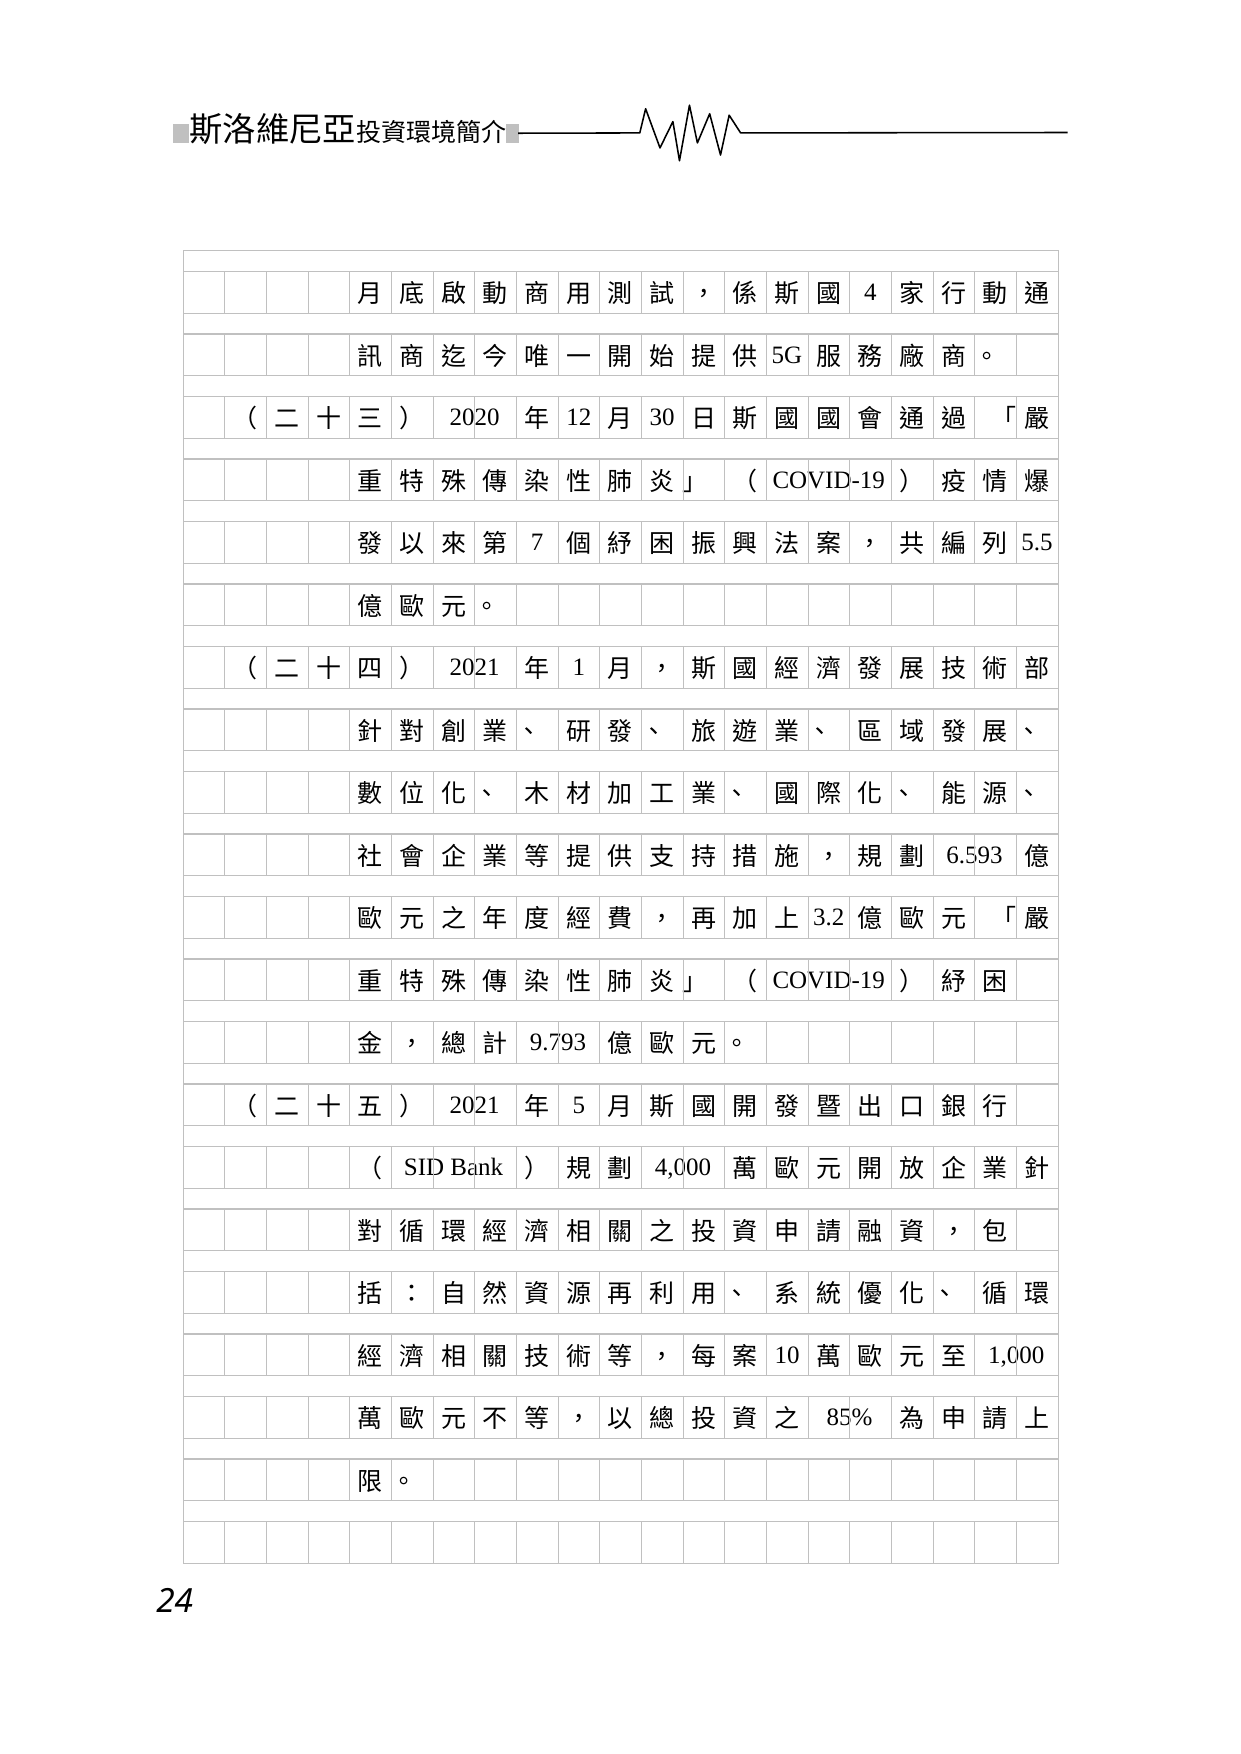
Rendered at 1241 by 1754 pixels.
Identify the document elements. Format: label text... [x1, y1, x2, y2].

text （二十三）2020年12月30日斯國國會通過「嚴重特殊傳染性肺炎」（COVID-19）疫情爆發以來第7個紓困振興法案，共編列5.5億歐元。 [1017, 460, 1058, 500]
text （二十三）2020年12月30日斯國國會通過「嚴重特殊傳染性肺炎」（COVID-19）疫情爆發以來第7個紓困振興法案，共編列5.5億歐元。 [725, 522, 766, 563]
text （二十三）2020年12月30日斯國國會通過「嚴重特殊傳染性肺炎」（COVID-19）疫情爆發以來第7個紓困振興法案，共編列5.5億歐元。 [600, 460, 641, 500]
text （二十五）2021年5月斯國開發暨出口銀行（SID Bank）規劃4,000萬歐元開放企業針對循環經濟相關之投資申請融資，包括：自然資源再利用、系統優化、循環經濟相關技術等，每案10萬歐元至1,000萬歐元不等，以總投資之85%為申請上限。 [207, 1314, 1058, 1333]
text （二十五）2021年5月斯國開發暨出口銀行（SID Bank）規劃4,000萬歐元開放企業針對循環經濟相關之投資申請融資，包括：自然資源再利用、系統優化、循環經濟相關技術等，每案10萬歐元至1,000萬歐元不等，以總投資之85%為申請上限。 [207, 1251, 1058, 1271]
text （二十五）2021年5月斯國開發暨出口銀行（SID Bank）規劃4,000萬歐元開放企業針對循環經濟相關之投資申請融資，包括：自然資源再利用、系統優化、循環經濟相關技術等，每案10萬歐元至1,000萬歐元不等，以總投資之85%為申請上限。 [207, 1439, 1058, 1458]
text （二十四）2021年1月，斯國經濟發展技術部針對創業、研發、旅遊業、區域發展、數位化、木材加工業、國際化、能源、社會企業等提供支持措施，規劃6.593億歐元之年度經費，再加上3.2億歐元「嚴重特殊傳染性肺炎」（COVID-19）紓困金，總計9.793億歐元。 [207, 626, 1058, 646]
text （二十三）2020年12月30日斯國國會通過「嚴重特殊傳染性肺炎」（COVID-19）疫情爆發以來第7個紓困振興法案，共編列5.5億歐元。 [434, 585, 474, 625]
text （二十三）2020年12月30日斯國國會通過「嚴重特殊傳染性肺炎」（COVID-19）疫情爆發以來第7個紓困振興法案，共編列5.5億歐元。 [559, 397, 599, 438]
text （二十三）2020年12月30日斯國國會通過「嚴重特殊傳染性肺炎」（COVID-19）疫情爆發以來第7個紓困振興法案，共編列5.5億歐元。 [434, 522, 474, 563]
text （二十三）2020年12月30日斯國國會通過「嚴重特殊傳染性肺炎」（COVID-19）疫情爆發以來第7個紓困振興法案，共編列5.5億歐元。 [309, 585, 349, 625]
text （二十三）2020年12月30日斯國國會通過「嚴重特殊傳染性肺炎」（COVID-19）疫情爆發以來第7個紓困振興法案，共編列5.5億歐元。 [225, 522, 266, 563]
text （二十三）2020年12月30日斯國國會通過「嚴重特殊傳染性肺炎」（COVID-19）疫情爆發以來第7個紓困振興法案，共編列5.5億歐元。 [850, 522, 891, 563]
text （二十三）2020年12月30日斯國國會通過「嚴重特殊傳染性肺炎」（COVID-19）疫情爆發以來第7個紓困振興法案，共編列5.5億歐元。 [559, 585, 599, 625]
text （二十三）2020年12月30日斯國國會通過「嚴重特殊傳染性肺炎」（COVID-19）疫情爆發以來第7個紓困振興法案，共編列5.5億歐元。 [309, 397, 349, 438]
text （二十二）2020年10月5日斯國電信商Telekom Slovenije（TS）宣布正式啟用5G行動通訊商業服務，目前覆蓋率為23%，預計至2020年底可達33%。TS和瑞典愛立信（Ericsson）集團合作5G建設，並於2021年7月底啟動商用測試，係斯國4家行動通訊商迄今唯一開始提供5G服務廠商。 [207, 314, 1058, 333]
text （二十三）2020年12月30日斯國國會通過「嚴重特殊傳染性肺炎」（COVID-19）疫情爆發以來第7個紓困振興法案，共編列5.5億歐元。 [975, 460, 1016, 500]
text （二十三）2020年12月30日斯國國會通過「嚴重特殊傳染性肺炎」（COVID-19）疫情爆發以來第7個紓困振興法案，共編列5.5億歐元。 [434, 460, 474, 500]
text （二十三）2020年12月30日斯國國會通過「嚴重特殊傳染性肺炎」（COVID-19）疫情爆發以來第7個紓困振興法案，共編列5.5億歐元。 [350, 522, 391, 563]
text （二十三）2020年12月30日斯國國會通過「嚴重特殊傳染性肺炎」（COVID-19）疫情爆發以來第7個紓困振興法案，共編列5.5億歐元。 [600, 585, 641, 625]
text （二十三）2020年12月30日斯國國會通過「嚴重特殊傳染性肺炎」（COVID-19）疫情爆發以來第7個紓困振興法案，共編列5.5億歐元。 [392, 397, 433, 438]
text （二十三）2020年12月30日斯國國會通過「嚴重特殊傳染性肺炎」（COVID-19）疫情爆發以來第7個紓困振興法案，共編列5.5億歐元。 [559, 460, 599, 500]
text （二十三）2020年12月30日斯國國會通過「嚴重特殊傳染性肺炎」（COVID-19）疫情爆發以來第7個紓困振興法案，共編列5.5億歐元。 [434, 397, 474, 438]
text （二十三）2020年12月30日斯國國會通過「嚴重特殊傳染性肺炎」（COVID-19）疫情爆發以來第7個紓困振興法案，共編列5.5億歐元。 [350, 585, 391, 625]
text （二十五）2021年5月斯國開發暨出口銀行（SID Bank）規劃4,000萬歐元開放企業針對循環經濟相關之投資申請融資，包括：自然資源再利用、系統優化、循環經濟相關技術等，每案10萬歐元至1,000萬歐元不等，以總投資之85%為申請上限。 [207, 1376, 1058, 1396]
text （二十三）2020年12月30日斯國國會通過「嚴重特殊傳染性肺炎」（COVID-19）疫情爆發以來第7個紓困振興法案，共編列5.5億歐元。 [684, 460, 724, 500]
text （二十四）2021年1月，斯國經濟發展技術部針對創業、研發、旅遊業、區域發展、數位化、木材加工業、國際化、能源、社會企業等提供支持措施，規劃6.593億歐元之年度經費，再加上3.2億歐元「嚴重特殊傳染性肺炎」（COVID-19）紓困金，總計9.793億歐元。 [207, 814, 1058, 833]
text （二十三）2020年12月30日斯國國會通過「嚴重特殊傳染性肺炎」（COVID-19）疫情爆發以來第7個紓困振興法案，共編列5.5億歐元。 [684, 397, 724, 438]
text （二十四）2021年1月，斯國經濟發展技術部針對創業、研發、旅遊業、區域發展、數位化、木材加工業、國際化、能源、社會企業等提供支持措施，規劃6.593億歐元之年度經費，再加上3.2億歐元「嚴重特殊傳染性肺炎」（COVID-19）紓困金，總計9.793億歐元。 [207, 1001, 1058, 1021]
text （二十三）2020年12月30日斯國國會通過「嚴重特殊傳染性肺炎」（COVID-19）疫情爆發以來第7個紓困振興法案，共編列5.5億歐元。 [975, 522, 1016, 563]
text （二十三）2020年12月30日斯國國會通過「嚴重特殊傳染性肺炎」（COVID-19）疫情爆發以來第7個紓困振興法案，共編列5.5億歐元。 [309, 460, 349, 500]
text （二十五）2021年5月斯國開發暨出口銀行（SID Bank）規劃4,000萬歐元開放企業針對循環經濟相關之投資申請融資，包括：自然資源再利用、系統優化、循環經濟相關技術等，每案10萬歐元至1,000萬歐元不等，以總投資之85%為申請上限。 [207, 1064, 1058, 1083]
text （二十三）2020年12月30日斯國國會通過「嚴重特殊傳染性肺炎」（COVID-19）疫情爆發以來第7個紓困振興法案，共編列5.5億歐元。 [684, 522, 724, 563]
text （二十五）2021年5月斯國開發暨出口銀行（SID Bank）規劃4,000萬歐元開放企業針對循環經濟相關之投資申請融資，包括：自然資源再利用、系統優化、循環經濟相關技術等，每案10萬歐元至1,000萬歐元不等，以總投資之85%為申請上限。 [207, 1189, 1058, 1208]
text （二十三）2020年12月30日斯國國會通過「嚴重特殊傳染性肺炎」（COVID-19）疫情爆發以來第7個紓困振興法案，共編列5.5億歐元。 [809, 585, 849, 625]
text （二十三）2020年12月30日斯國國會通過「嚴重特殊傳染性肺炎」（COVID-19）疫情爆發以來第7個紓困振興法案，共編列5.5億歐元。 [475, 460, 516, 500]
text （二十四）2021年1月，斯國經濟發展技術部針對創業、研發、旅遊業、區域發展、數位化、木材加工業、國際化、能源、社會企業等提供支持措施，規劃6.593億歐元之年度經費，再加上3.2億歐元「嚴重特殊傳染性肺炎」（COVID-19）紓困金，總計9.793億歐元。 [207, 876, 1058, 896]
text （二十三）2020年12月30日斯國國會通過「嚴重特殊傳染性肺炎」（COVID-19）疫情爆發以來第7個紓困振興法案，共編列5.5億歐元。 [1017, 397, 1058, 438]
text （二十三）2020年12月30日斯國國會通過「嚴重特殊傳染性肺炎」（COVID-19）疫情爆發以來第7個紓困振興法案，共編列5.5億歐元。 [267, 585, 308, 625]
text （二十三）2020年12月30日斯國國會通過「嚴重特殊傳染性肺炎」（COVID-19）疫情爆發以來第7個紓困振興法案，共編列5.5億歐元。 [934, 522, 974, 563]
text （二十三）2020年12月30日斯國國會通過「嚴重特殊傳染性肺炎」（COVID-19）疫情爆發以來第7個紓困振興法案，共編列5.5億歐元。 [267, 460, 308, 500]
text （二十三）2020年12月30日斯國國會通過「嚴重特殊傳染性肺炎」（COVID-19）疫情爆發以來第7個紓困振興法案，共編列5.5億歐元。 [642, 585, 683, 625]
text （二十三）2020年12月30日斯國國會通過「嚴重特殊傳染性肺炎」（COVID-19）疫情爆發以來第7個紓困振興法案，共編列5.5億歐元。 [642, 397, 683, 438]
text （二十三）2020年12月30日斯國國會通過「嚴重特殊傳染性肺炎」（COVID-19）疫情爆發以來第7個紓困振興法案，共編列5.5億歐元。 [725, 585, 766, 625]
text （二十三）2020年12月30日斯國國會通過「嚴重特殊傳染性肺炎」（COVID-19）疫情爆發以來第7個紓困振興法案，共編列5.5億歐元。 [892, 397, 933, 438]
text （二十三）2020年12月30日斯國國會通過「嚴重特殊傳染性肺炎」（COVID-19）疫情爆發以來第7個紓困振興法案，共編列5.5億歐元。 [767, 397, 808, 438]
text （二十三）2020年12月30日斯國國會通過「嚴重特殊傳染性肺炎」（COVID-19）疫情爆發以來第7個紓困振興法案，共編列5.5億歐元。 [207, 439, 1058, 458]
text （二十三）2020年12月30日斯國國會通過「嚴重特殊傳染性肺炎」（COVID-19）疫情爆發以來第7個紓困振興法案，共編列5.5億歐元。 [892, 460, 933, 500]
text （二十三）2020年12月30日斯國國會通過「嚴重特殊傳染性肺炎」（COVID-19）疫情爆發以來第7個紓困振興法案，共編列5.5億歐元。 [1017, 522, 1058, 563]
text （二十三）2020年12月30日斯國國會通過「嚴重特殊傳染性肺炎」（COVID-19）疫情爆發以來第7個紓困振興法案，共編列5.5億歐元。 [934, 585, 974, 625]
text （二十三）2020年12月30日斯國國會通過「嚴重特殊傳染性肺炎」（COVID-19）疫情爆發以來第7個紓困振興法案，共編列5.5億歐元。 [934, 397, 974, 438]
text （二十三）2020年12月30日斯國國會通過「嚴重特殊傳染性肺炎」（COVID-19）疫情爆發以來第7個紓困振興法案，共編列5.5億歐元。 [225, 585, 266, 625]
text （二十三）2020年12月30日斯國國會通過「嚴重特殊傳染性肺炎」（COVID-19）疫情爆發以來第7個紓困振興法案，共編列5.5億歐元。 [309, 522, 349, 563]
text （二十三）2020年12月30日斯國國會通過「嚴重特殊傳染性肺炎」（COVID-19）疫情爆發以來第7個紓困振興法案，共編列5.5億歐元。 [1017, 585, 1058, 625]
text （二十三）2020年12月30日斯國國會通過「嚴重特殊傳染性肺炎」（COVID-19）疫情爆發以來第7個紓困振興法案，共編列5.5億歐元。 [225, 460, 266, 500]
text （二十四）2021年1月，斯國經濟發展技術部針對創業、研發、旅遊業、區域發展、數位化、木材加工業、國際化、能源、社會企業等提供支持措施，規劃6.593億歐元之年度經費，再加上3.2億歐元「嚴重特殊傳染性肺炎」（COVID-19）紓困金，總計9.793億歐元。 [207, 751, 1058, 771]
text （二十三）2020年12月30日斯國國會通過「嚴重特殊傳染性肺炎」（COVID-19）疫情爆發以來第7個紓困振興法案，共編列5.5億歐元。 [642, 460, 683, 500]
text （二十三）2020年12月30日斯國國會通過「嚴重特殊傳染性肺炎」（COVID-19）疫情爆發以來第7個紓困振興法案，共編列5.5億歐元。 [725, 397, 766, 438]
text （二十三）2020年12月30日斯國國會通過「嚴重特殊傳染性肺炎」（COVID-19）疫情爆發以來第7個紓困振興法案，共編列5.5億歐元。 [517, 522, 558, 563]
text （二十三）2020年12月30日斯國國會通過「嚴重特殊傳染性肺炎」（COVID-19）疫情爆發以來第7個紓困振興法案，共編列5.5億歐元。 [600, 522, 641, 563]
text （二十三）2020年12月30日斯國國會通過「嚴重特殊傳染性肺炎」（COVID-19）疫情爆發以來第7個紓困振興法案，共編列5.5億歐元。 [600, 397, 641, 438]
text （二十三）2020年12月30日斯國國會通過「嚴重特殊傳染性肺炎」（COVID-19）疫情爆發以來第7個紓困振興法案，共編列5.5億歐元。 [850, 585, 891, 625]
text （二十三）2020年12月30日斯國國會通過「嚴重特殊傳染性肺炎」（COVID-19）疫情爆發以來第7個紓困振興法案，共編列5.5億歐元。 [767, 585, 808, 625]
text （二十三）2020年12月30日斯國國會通過「嚴重特殊傳染性肺炎」（COVID-19）疫情爆發以來第7個紓困振興法案，共編列5.5億歐元。 [975, 397, 1016, 438]
text （二十三）2020年12月30日斯國國會通過「嚴重特殊傳染性肺炎」（COVID-19）疫情爆發以來第7個紓困振興法案，共編列5.5億歐元。 [392, 460, 433, 500]
text （二十二）2020年10月5日斯國電信商Telekom Slovenije（TS）宣布正式啟用5G行動通訊商業服務，目前覆蓋率為23%，預計至2020年底可達33%。TS和瑞典愛立信（Ericsson）集團合作5G建設，並於2021年7月底啟動商用測試，係斯國4家行動通訊商迄今唯一開始提供5G服務廠商。 [207, 251, 1058, 271]
text （二十三）2020年12月30日斯國國會通過「嚴重特殊傳染性肺炎」（COVID-19）疫情爆發以來第7個紓困振興法案，共編列5.5億歐元。 [684, 585, 724, 625]
text （二十四）2021年1月，斯國經濟發展技術部針對創業、研發、旅遊業、區域發展、數位化、木材加工業、國際化、能源、社會企業等提供支持措施，規劃6.593億歐元之年度經費，再加上3.2億歐元「嚴重特殊傳染性肺炎」（COVID-19）紓困金，總計9.793億歐元。 [207, 939, 1058, 958]
text （二十三）2020年12月30日斯國國會通過「嚴重特殊傳染性肺炎」（COVID-19）疫情爆發以來第7個紓困振興法案，共編列5.5億歐元。 [225, 397, 266, 438]
text （二十三）2020年12月30日斯國國會通過「嚴重特殊傳染性肺炎」（COVID-19）疫情爆發以來第7個紓困振興法案，共編列5.5億歐元。 [725, 460, 766, 500]
text （二十三）2020年12月30日斯國國會通過「嚴重特殊傳染性肺炎」（COVID-19）疫情爆發以來第7個紓困振興法案，共編列5.5億歐元。 [850, 460, 891, 500]
text （二十三）2020年12月30日斯國國會通過「嚴重特殊傳染性肺炎」（COVID-19）疫情爆發以來第7個紓困振興法案，共編列5.5億歐元。 [207, 564, 1058, 583]
text （二十三）2020年12月30日斯國國會通過「嚴重特殊傳染性肺炎」（COVID-19）疫情爆發以來第7個紓困振興法案，共編列5.5億歐元。 [517, 460, 558, 500]
text （二十三）2020年12月30日斯國國會通過「嚴重特殊傳染性肺炎」（COVID-19）疫情爆發以來第7個紓困振興法案，共編列5.5億歐元。 [517, 585, 558, 625]
text （二十三）2020年12月30日斯國國會通過「嚴重特殊傳染性肺炎」（COVID-19）疫情爆發以來第7個紓困振興法案，共編列5.5億歐元。 [517, 397, 558, 438]
text （二十三）2020年12月30日斯國國會通過「嚴重特殊傳染性肺炎」（COVID-19）疫情爆發以來第7個紓困振興法案，共編列5.5億歐元。 [642, 522, 683, 563]
text （二十三）2020年12月30日斯國國會通過「嚴重特殊傳染性肺炎」（COVID-19）疫情爆發以來第7個紓困振興法案，共編列5.5億歐元。 [207, 376, 1058, 396]
text （二十三）2020年12月30日斯國國會通過「嚴重特殊傳染性肺炎」（COVID-19）疫情爆發以來第7個紓困振興法案，共編列5.5億歐元。 [267, 397, 308, 438]
text （二十三）2020年12月30日斯國國會通過「嚴重特殊傳染性肺炎」（COVID-19）疫情爆發以來第7個紓困振興法案，共編列5.5億歐元。 [892, 522, 933, 563]
text （二十三）2020年12月30日斯國國會通過「嚴重特殊傳染性肺炎」（COVID-19）疫情爆發以來第7個紓困振興法案，共編列5.5億歐元。 [350, 397, 391, 438]
text （二十三）2020年12月30日斯國國會通過「嚴重特殊傳染性肺炎」（COVID-19）疫情爆發以來第7個紓困振興法案，共編列5.5億歐元。 [767, 522, 808, 563]
text （二十三）2020年12月30日斯國國會通過「嚴重特殊傳染性肺炎」（COVID-19）疫情爆發以來第7個紓困振興法案，共編列5.5億歐元。 [392, 522, 433, 563]
text （二十三）2020年12月30日斯國國會通過「嚴重特殊傳染性肺炎」（COVID-19）疫情爆發以來第7個紓困振興法案，共編列5.5億歐元。 [809, 522, 849, 563]
text （二十三）2020年12月30日斯國國會通過「嚴重特殊傳染性肺炎」（COVID-19）疫情爆發以來第7個紓困振興法案，共編列5.5億歐元。 [267, 522, 308, 563]
text （二十三）2020年12月30日斯國國會通過「嚴重特殊傳染性肺炎」（COVID-19）疫情爆發以來第7個紓困振興法案，共編列5.5億歐元。 [975, 585, 1016, 625]
text （二十五）2021年5月斯國開發暨出口銀行（SID Bank）規劃4,000萬歐元開放企業針對循環經濟相關之投資申請融資，包括：自然資源再利用、系統優化、循環經濟相關技術等，每案10萬歐元至1,000萬歐元不等，以總投資之85%為申請上限。 [207, 1126, 1058, 1146]
text （二十三）2020年12月30日斯國國會通過「嚴重特殊傳染性肺炎」（COVID-19）疫情爆發以來第7個紓困振興法案，共編列5.5億歐元。 [850, 397, 891, 438]
text （二十三）2020年12月30日斯國國會通過「嚴重特殊傳染性肺炎」（COVID-19）疫情爆發以來第7個紓困振興法案，共編列5.5億歐元。 [475, 397, 516, 438]
text （二十三）2020年12月30日斯國國會通過「嚴重特殊傳染性肺炎」（COVID-19）疫情爆發以來第7個紓困振興法案，共編列5.5億歐元。 [475, 522, 516, 563]
text （二十三）2020年12月30日斯國國會通過「嚴重特殊傳染性肺炎」（COVID-19）疫情爆發以來第7個紓困振興法案，共編列5.5億歐元。 [767, 460, 808, 500]
text （二十三）2020年12月30日斯國國會通過「嚴重特殊傳染性肺炎」（COVID-19）疫情爆發以來第7個紓困振興法案，共編列5.5億歐元。 [892, 585, 933, 625]
text （二十三）2020年12月30日斯國國會通過「嚴重特殊傳染性肺炎」（COVID-19）疫情爆發以來第7個紓困振興法案，共編列5.5億歐元。 [559, 522, 599, 563]
text （二十三）2020年12月30日斯國國會通過「嚴重特殊傳染性肺炎」（COVID-19）疫情爆發以來第7個紓困振興法案，共編列5.5億歐元。 [207, 501, 1058, 521]
text （二十三）2020年12月30日斯國國會通過「嚴重特殊傳染性肺炎」（COVID-19）疫情爆發以來第7個紓困振興法案，共編列5.5億歐元。 [475, 585, 516, 625]
text （二十三）2020年12月30日斯國國會通過「嚴重特殊傳染性肺炎」（COVID-19）疫情爆發以來第7個紓困振興法案，共編列5.5億歐元。 [392, 585, 433, 625]
text （二十三）2020年12月30日斯國國會通過「嚴重特殊傳染性肺炎」（COVID-19）疫情爆發以來第7個紓困振興法案，共編列5.5億歐元。 [350, 460, 391, 500]
text （二十三）2020年12月30日斯國國會通過「嚴重特殊傳染性肺炎」（COVID-19）疫情爆發以來第7個紓困振興法案，共編列5.5億歐元。 [809, 397, 849, 438]
text （二十三）2020年12月30日斯國國會通過「嚴重特殊傳染性肺炎」（COVID-19）疫情爆發以來第7個紓困振興法案，共編列5.5億歐元。 [934, 460, 974, 500]
text （二十四）2021年1月，斯國經濟發展技術部針對創業、研發、旅遊業、區域發展、數位化、木材加工業、國際化、能源、社會企業等提供支持措施，規劃6.593億歐元之年度經費，再加上3.2億歐元「嚴重特殊傳染性肺炎」（COVID-19）紓困金，總計9.793億歐元。 [207, 689, 1058, 708]
text （二十三）2020年12月30日斯國國會通過「嚴重特殊傳染性肺炎」（COVID-19）疫情爆發以來第7個紓困振興法案，共編列5.5億歐元。 [809, 460, 849, 500]
